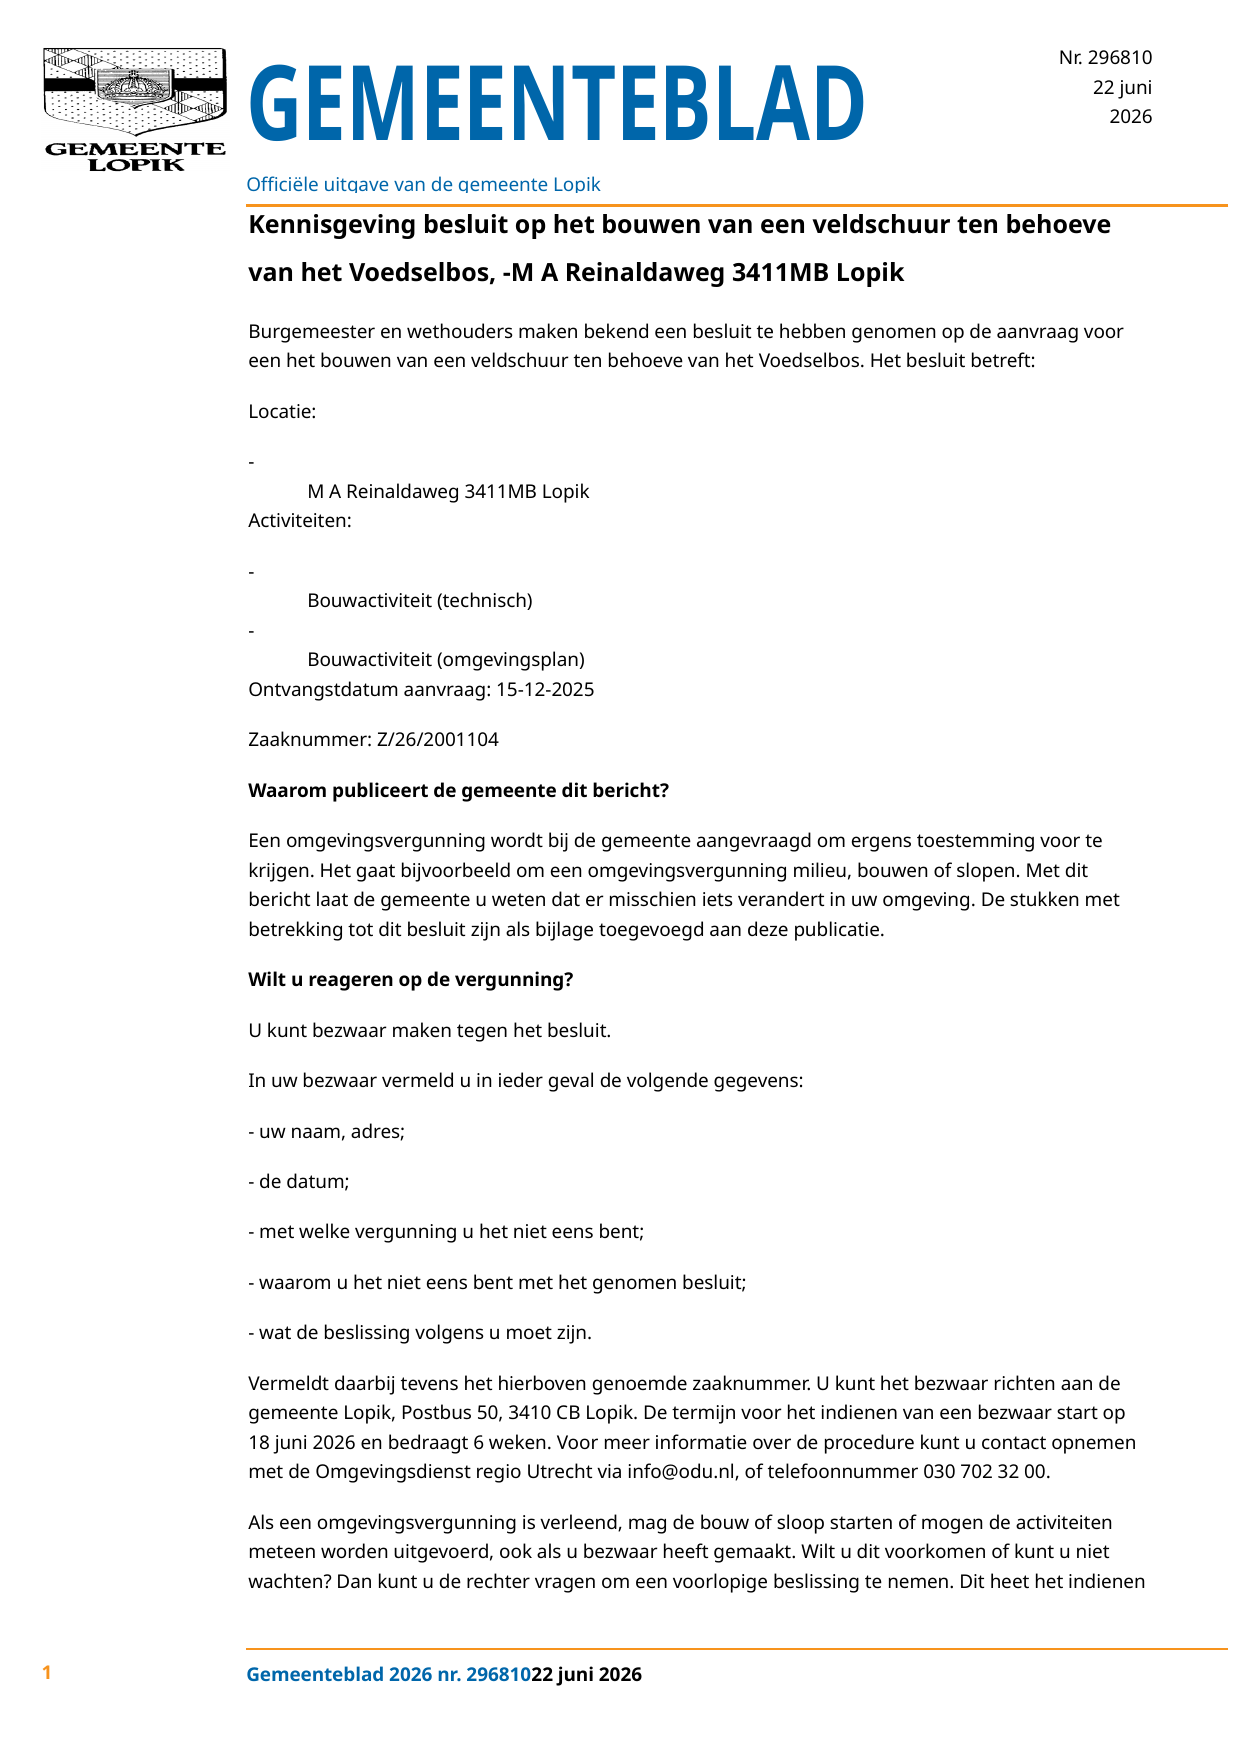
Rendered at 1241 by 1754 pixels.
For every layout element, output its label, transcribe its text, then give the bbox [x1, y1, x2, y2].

text U kunt bezwaar maken tegen het besluit. [248, 1017, 1152, 1043]
text Vermeldt daarbij tevens het hierboven genoemde zaaknummer. U kunt het bezwaar richten aan de gemeente Lopik, Postbus 50, 3410 CB Lopik. De termijn voor het indienen van een bezwaar start op 18 juni 2026 en bedraagt 6 weken. Voor meer informatie over de procedure kunt u contact opnemen met de Omgevingsdienst regio Utrecht via info@odu.nl, of telefoonnummer 030 702 32 00. [248, 1370, 1152, 1484]
list Bouwactiviteit (omgevingsplan) [248, 647, 1152, 672]
text Burgemeester en wethouders maken bekend een besluit te hebben genomen op de aanvraag voor een het bouwen van een veldschuur ten behoeve van het Voedselbos. Het besluit betreft: [248, 318, 1152, 373]
text Ontvangstdatum aanvraag: 15-12-2025 [248, 676, 1152, 702]
picture [41, 47, 231, 172]
text - uw naam, adres; [248, 1118, 1152, 1144]
text Waarom publiceert de gemeente dit bericht? [248, 777, 1152, 803]
list Bouwactiviteit (technisch) [248, 587, 1152, 613]
list M A Reinaldaweg 3411MB Lopik [248, 478, 1152, 504]
text - waarom u het niet eens bent met het genomen besluit; [248, 1269, 1152, 1295]
text Wilt u reageren op de vergunning? [248, 967, 1152, 992]
text Locatie: [248, 398, 1152, 424]
text In uw bezwaar vermeld u in ieder geval de volgende gegevens: [248, 1067, 1152, 1093]
text Kennisgeving besluit op het bouwen van een veldschuur ten behoeve van het Voedselbos, -M A Reinaldaweg 3411MB Lopik [248, 207, 1152, 288]
text Activiteiten: [248, 507, 1152, 533]
text Als een omgevingsvergunning is verleend, mag de bouw of sloop starten of mogen de activiteiten meteen worden uitgevoerd, ook als u bezwaar heeft gemaakt. Wilt u dit voorkomen of kunt u niet wachten? Dan kunt u de rechter vragen om een voorlopige beslissing te nemen. Dit heet het indienen [248, 1509, 1152, 1594]
text - met welke vergunning u het niet eens bent; [248, 1219, 1152, 1244]
text Een omgevingsvergunning wordt bij de gemeente aangevraagd om ergens toestemming voor te krijgen. Het gaat bijvoorbeeld om een omgevingsvergunning milieu, bouwen of slopen. Met dit bericht laat de gemeente u weten dat er misschien iets verandert in uw omgeving. De stukken met betrekking tot dit besluit zijn als bijlage toegevoegd aan deze publicatie. [248, 827, 1152, 942]
text - de datum; [248, 1168, 1152, 1194]
text Zaaknummer: Z/26/2001104 [248, 727, 1152, 752]
text - wat de beslissing volgens u moet zijn. [248, 1319, 1152, 1345]
